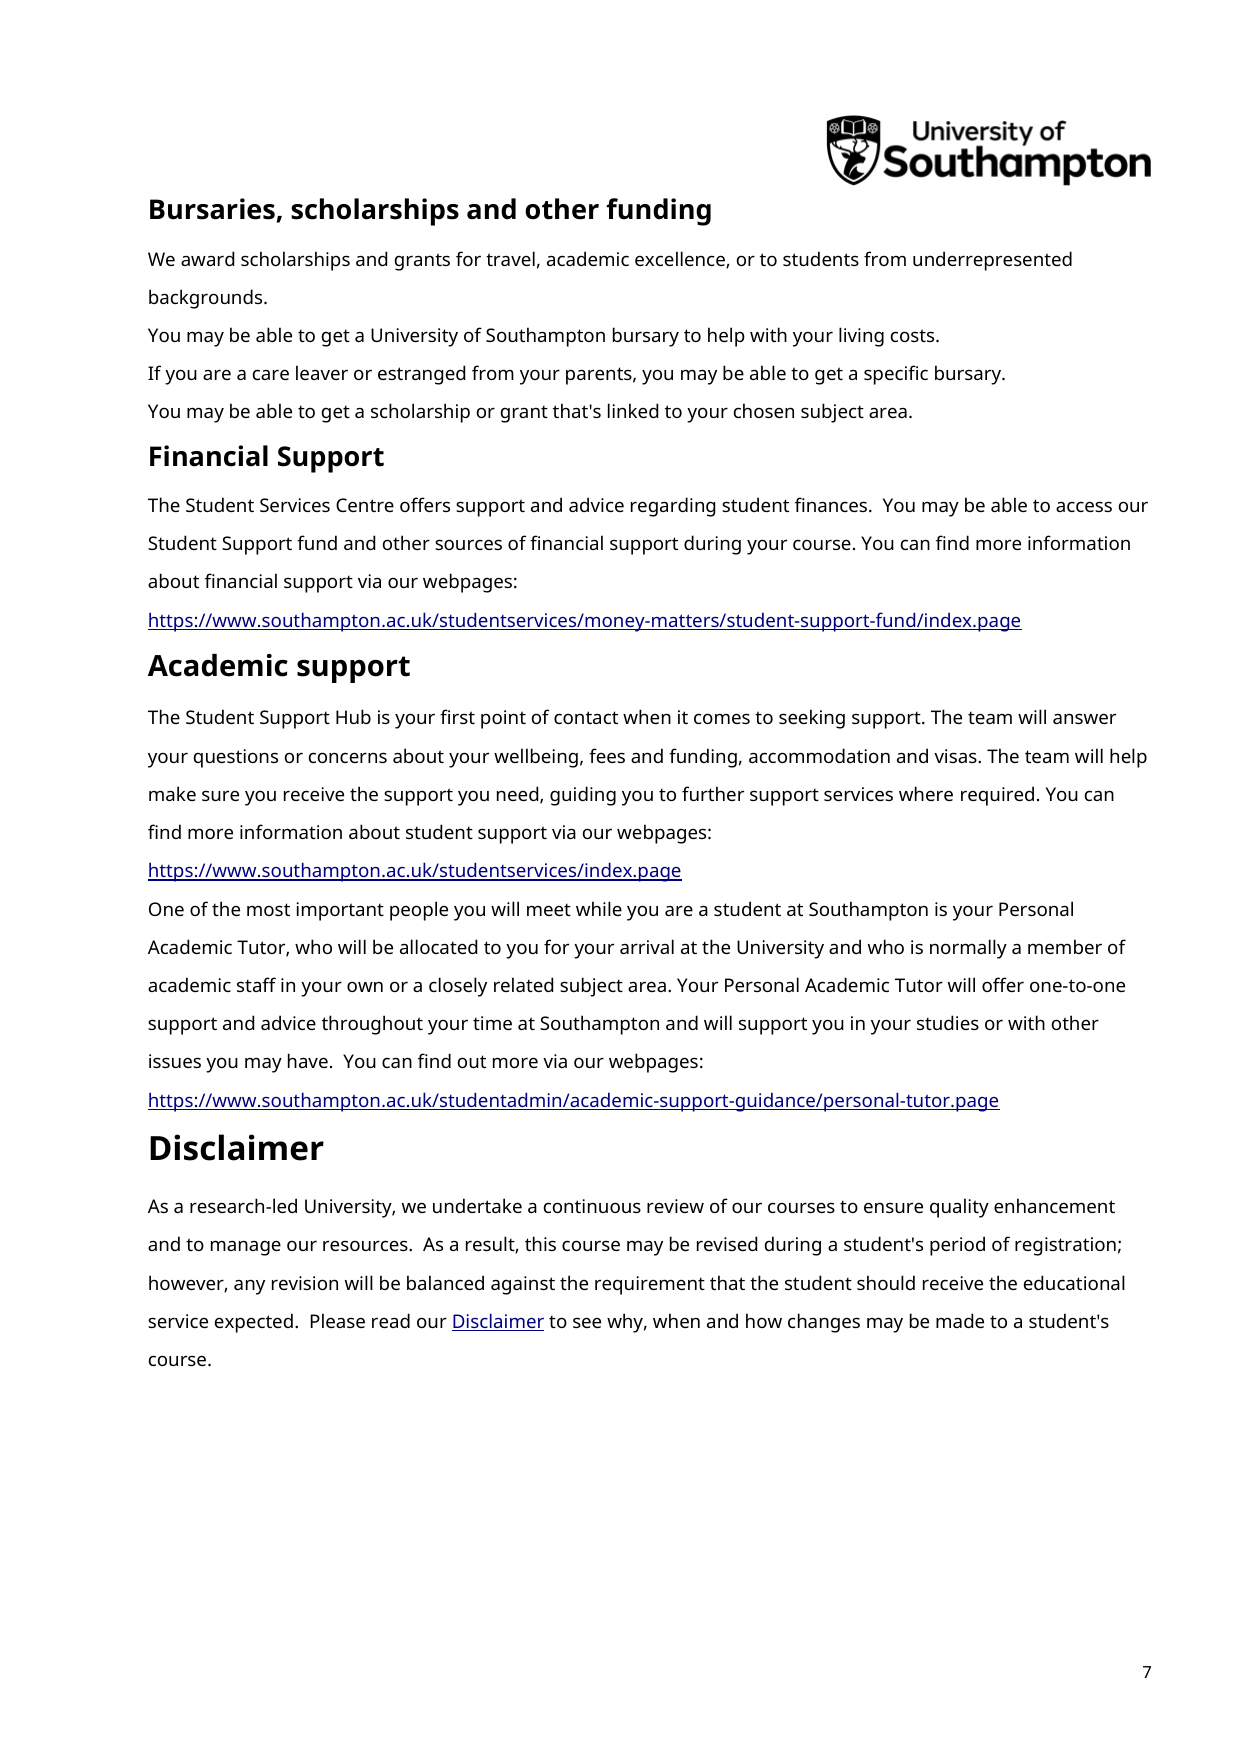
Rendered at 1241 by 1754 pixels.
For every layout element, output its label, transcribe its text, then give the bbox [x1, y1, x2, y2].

text You may be able to get a scholarship or grant that's linked to your chosen subject area. [148, 399, 1152, 424]
text https://www.southampton.ac.uk/studentadmin/academic-support-guidance/personal-tutor.page [148, 1087, 1152, 1112]
text https://www.southampton.ac.uk/studentservices/index.page [148, 858, 1152, 883]
text The Student Support Hub is your first point of contact when it comes to seeking support. The team will answer your questions or concerns about your wellbeing, fees and funding, accommodation and visas. The team will help make sure you receive the support you need, guiding you to further support services where required. You can find more information about student support via our webpages: [148, 705, 1152, 845]
text The Student Services Centre offers support and advice regarding student finances. You may be able to access our Student Support fund and other sources of financial support during your course. You can find more information about financial support via our webpages: https://www.southampton.ac.uk/studentservices/money-matters/student-support-fund/index.page [148, 492, 1152, 632]
subtitle Bursaries, scholarships and other funding [148, 191, 1152, 227]
text We award scholarships and grants for travel, academic excellence, or to students from underrepresented backgrounds. [148, 246, 1152, 309]
text As a research-led University, we undertake a continuous review of our courses to ensure quality enhancement and to manage our resources. As a result, this course may be revised during a student's period of registration; however, any revision will be balanced against the requirement that the student should receive the educational service expected. Please read our Disclaimer to see why, when and how changes may be made to a student's course. [148, 1193, 1152, 1372]
text One of the most important people you will meet while you are a student at Southampton is your Personal Academic Tutor, who will be allocated to you for your arrival at the University and who is normally a member of academic staff in your own or a closely related subject area. Your Personal Academic Tutor will offer one-to-one support and advice throughout your time at Southampton and will support you in your studies or with other issues you may have. You can find out more via our webpages: [148, 896, 1152, 1074]
subtitle Disclaimer [148, 1125, 1152, 1171]
text If you are a care leaver or estranged from your parents, you may be able to get a specific bursary. [148, 361, 1152, 386]
subtitle Financial Support [148, 437, 1152, 474]
subtitle Academic support [148, 645, 1152, 685]
text You may be able to get a University of Southampton bursary to help with your living costs. [148, 322, 1152, 348]
